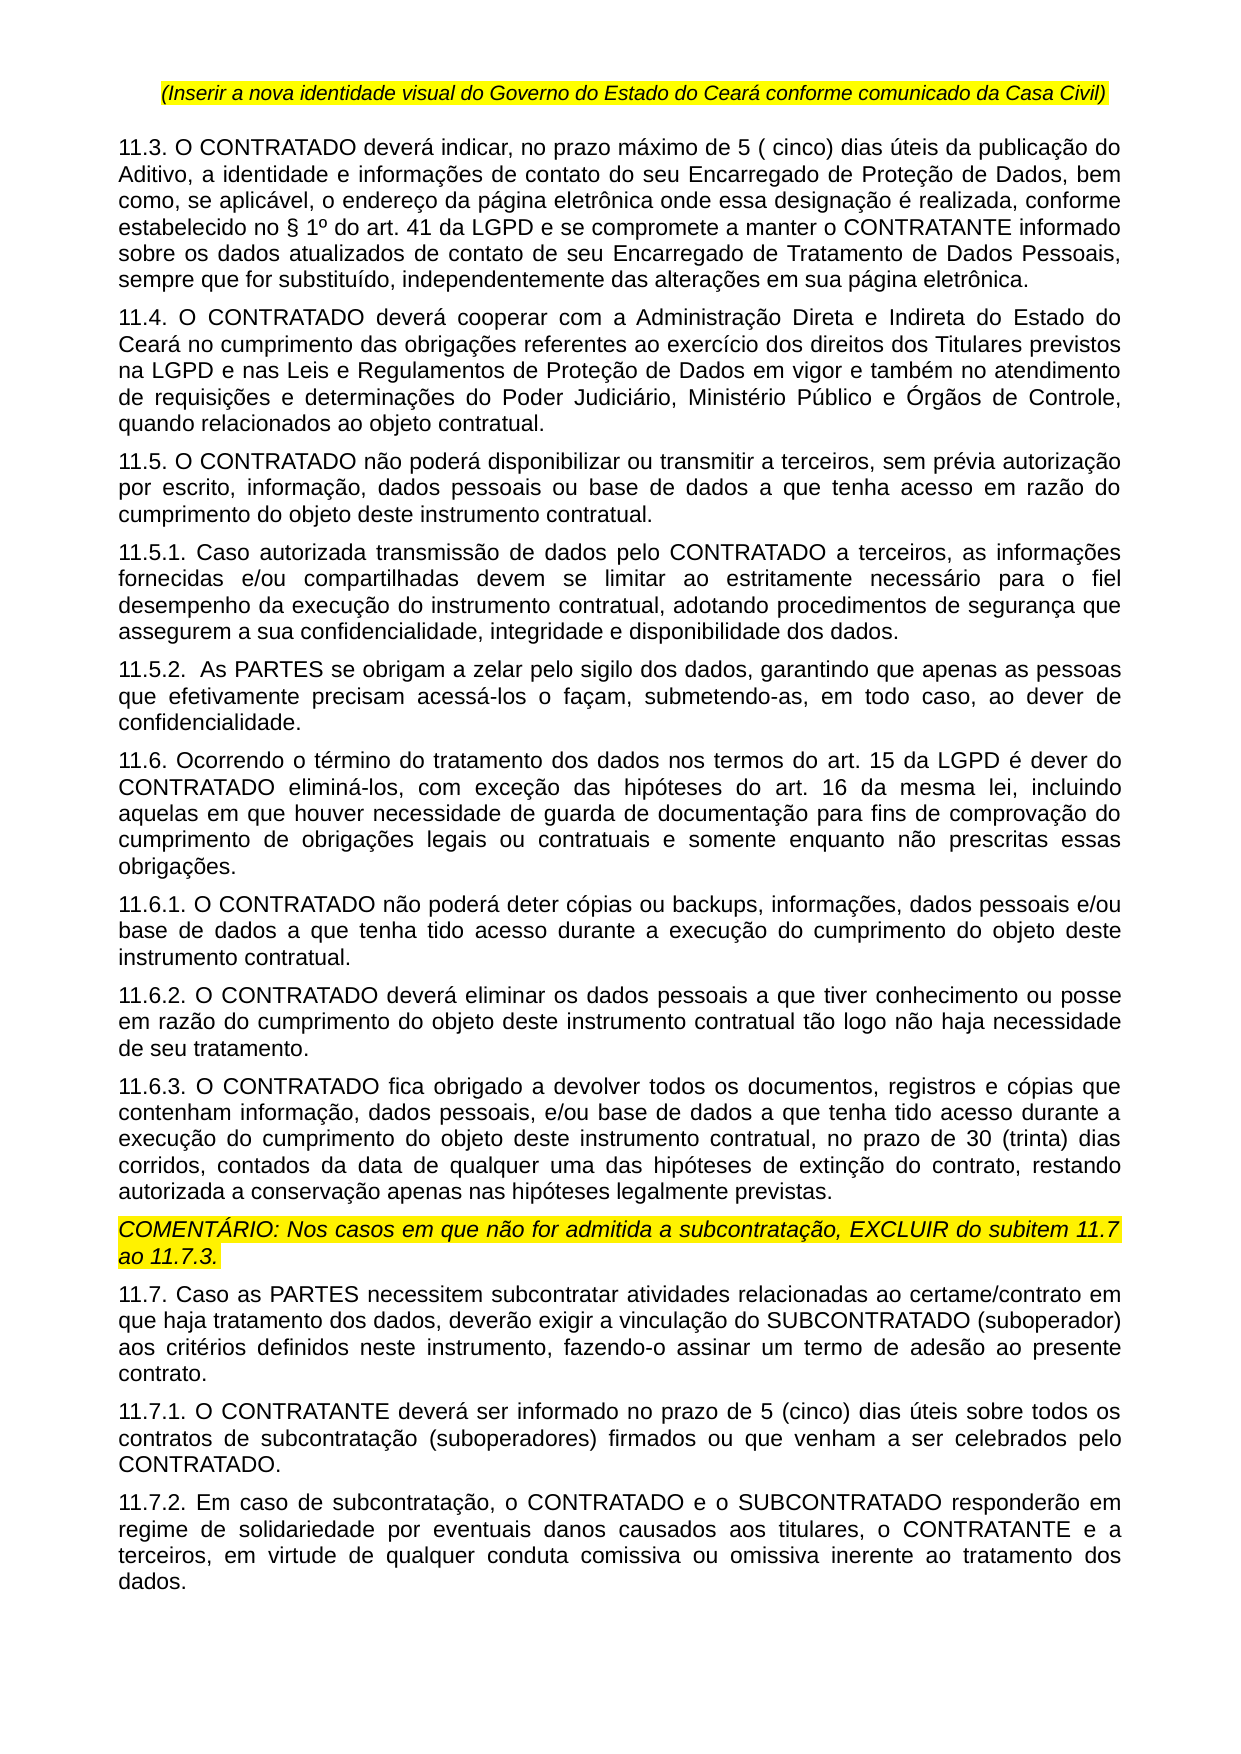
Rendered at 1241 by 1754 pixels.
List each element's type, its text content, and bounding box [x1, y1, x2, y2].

text 11.6.2. O CONTRATADO deverá eliminar os dados pessoais a que tiver conhecimento ou posse em razão do cumprimento do objeto deste instrumento contratual tão logo não haja necessidade de seu tratamento. [118, 982, 1122, 1061]
text 11.7.2. Em caso de subcontratação, o CONTRATADO e o SUBCONTRATADO responderão em regime de solidariedade por eventuais danos causados aos titulares, o CONTRATANTE e a terceiros, em virtude de qualquer conduta comissiva ou omissiva inerente ao tratamento dos dados. [118, 1489, 1122, 1594]
list 11.5. O CONTRATADO não poderá disponibilizar ou transmitir a terceiros, sem prévia autorização por escrito, informação, dados pessoais ou base de dados a que tenha acesso em razão do cumprimento do objeto deste instrumento contratual. [118, 448, 1122, 527]
text 11.7.1. O CONTRATANTE deverá ser informado no prazo de 5 (cinco) dias úteis sobre todos os contratos de subcontratação (suboperadores) firmados ou que venham a ser celebrados pelo CONTRATADO. [118, 1398, 1122, 1477]
list 11.4. O CONTRATADO deverá cooperar com a Administração Direta e Indireta do Estado do Ceará no cumprimento das obrigações referentes ao exercício dos direitos dos Titulares previstos na LGPD e nas Leis e Regulamentos de Proteção de Dados em vigor e também no atendimento de requisições e determinações do Poder Judiciário, Ministério Público e Órgãos de Controle, quando relacionados ao objeto contratual. [118, 304, 1122, 436]
text 11.6.3. O CONTRATADO fica obrigado a devolver todos os documentos, registros e cópias que contenham informação, dados pessoais, e/ou base de dados a que tenha tido acesso durante a execução do cumprimento do objeto deste instrumento contratual, no prazo de 30 (trinta) dias corridos, contados da data de qualquer uma das hipóteses de extinção do contrato, restando autorizada a conservação apenas nas hipóteses legalmente previstas. [118, 1073, 1122, 1204]
text COMENTÁRIO: Nos casos em que não for admitida a subcontratação, EXCLUIR do subitem 11.7 ao 11.7.3. [118, 1216, 1122, 1269]
text 11.7. Caso as PARTES necessitem subcontratar atividades relacionadas ao certame/contrato em que haja tratamento dos dados, deverão exigir a vinculação do SUBCONTRATADO (suboperador) aos critérios definidos neste instrumento, fazendo-o assinar um termo de adesão ao presente contrato. [118, 1281, 1122, 1386]
text 11.6. Ocorrendo o término do tratamento dos dados nos termos do art. 15 da LGPD é dever do CONTRATADO eliminá-los, com exceção das hipóteses do art. 16 da mesma lei, incluindo aquelas em que houver necessidade de guarda de documentação para fins de comprovação do cumprimento de obrigações legais ou contratuais e somente enquanto não prescritas essas obrigações. [118, 747, 1122, 879]
text 11.5.2. As PARTES se obrigam a zelar pelo sigilo dos dados, garantindo que apenas as pessoas que efetivamente precisam acessá-los o façam, submetendo-as, em todo caso, ao dever de confidencialidade. [118, 656, 1122, 735]
text 11.6.1. O CONTRATADO não poderá deter cópias ou backups, informações, dados pessoais e/ou base de dados a que tenha tido acesso durante a execução do cumprimento do objeto deste instrumento contratual. [118, 891, 1122, 970]
text 11.5.1. Caso autorizada transmissão de dados pelo CONTRATADO a terceiros, as informações fornecidas e/ou compartilhadas devem se limitar ao estritamente necessário para o fiel desempenho da execução do instrumento contratual, adotando procedimentos de segurança que assegurem a sua confidencialidade, integridade e disponibilidade dos dados. [118, 539, 1122, 644]
list 11.3. O CONTRATADO deverá indicar, no prazo máximo de 5 ( cinco) dias úteis da publicação do Aditivo, a identidade e informações de contato do seu Encarregado de Proteção de Dados, bem como, se aplicável, o endereço da página eletrônica onde essa designação é realizada, conforme estabelecido no § 1º do art. 41 da LGPD e se compromete a manter o CONTRATANTE informado sobre os dados atualizados de contato de seu Encarregado de Tratamento de Dados Pessoais, sempre que for substituído, independentemente das alterações em sua página eletrônica. [118, 134, 1122, 292]
